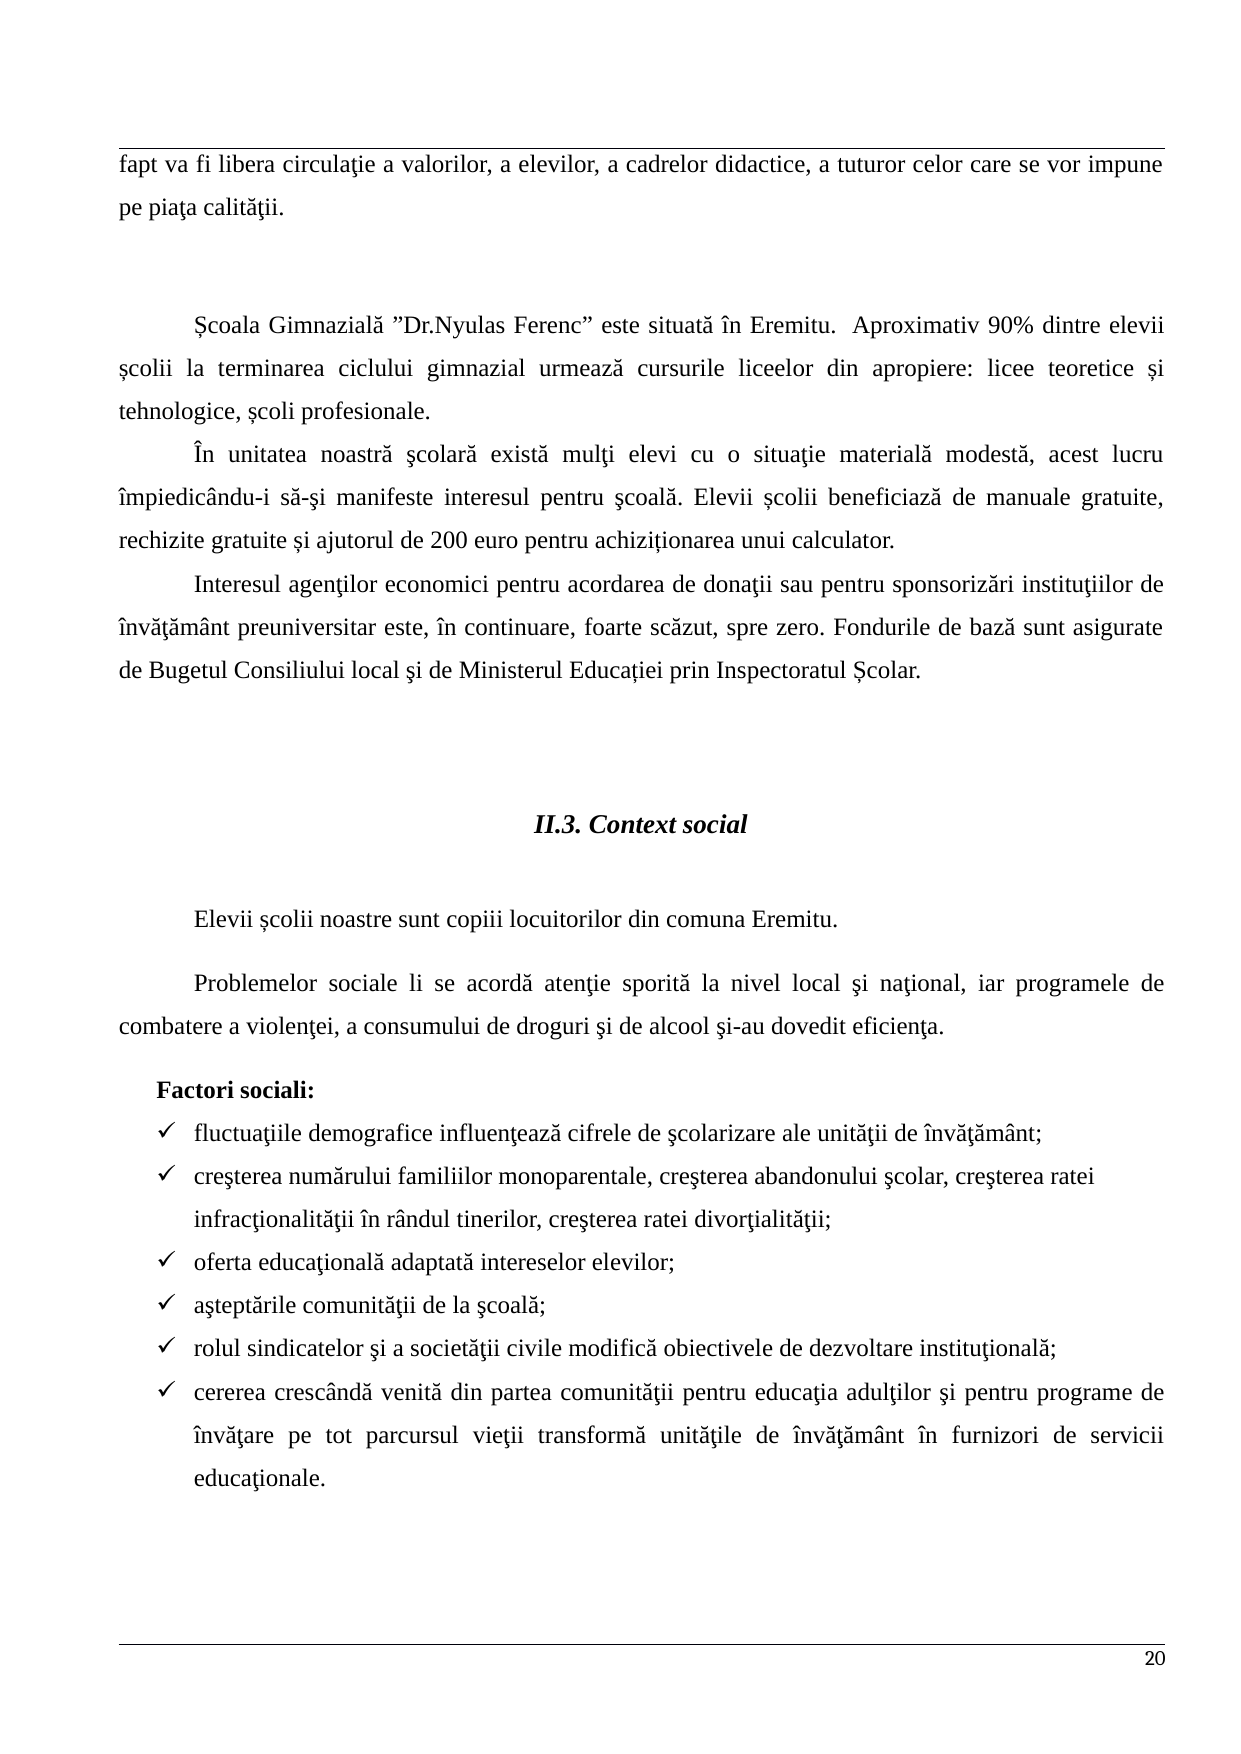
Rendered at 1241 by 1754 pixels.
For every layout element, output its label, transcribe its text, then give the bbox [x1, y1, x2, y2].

text În unitatea noastră şcolară există mulţi elevi cu o situaţie materială modestă, acest lucru împiedicându-i să-şi manifeste interesul pentru şcoală. Elevii școlii beneficiază de manuale gratuite, rechizite gratuite și ajutorul de 200 euro pentru achiziționarea unui calculator. [118, 439, 1165, 554]
list aşteptările comunităţii de la şcoală; [156, 1290, 1165, 1319]
list cererea crescândă venită din partea comunităţii pentru educaţia adulţilor şi pentru programe de învăţare pe tot parcursul vieţii transformă unităţile de învăţământ în furnizori de servicii educaţionale. [156, 1377, 1165, 1492]
list fluctuaţiile demografice influenţează cifrele de şcolarizare ale unităţii de învăţământ; [156, 1118, 1165, 1147]
text Interesul agenţilor economici pentru acordarea de donaţii sau pentru sponsorizări instituţiilor de învăţământ preuniversitar este, în continuare, foarte scăzut, spre zero. Fondurile de bază sunt asigurate de Bugetul Consiliului local şi de Ministerul Educației prin Inspectoratul Școlar. [118, 569, 1165, 684]
text Elevii școlii noastre sunt copiii locuitorilor din comuna Eremitu. [118, 904, 1165, 932]
subtitle II.3. Context social [118, 808, 1165, 839]
text fapt va fi libera circulaţie a valorilor, a elevilor, a cadrelor didactice, a tuturor celor care se vor impune pe piaţa calităţii. [118, 149, 1165, 221]
subtitle Factori sociali: [118, 1075, 1165, 1103]
list rolul sindicatelor şi a societăţii civile modifică obiectivele de dezvoltare instituţională; [156, 1333, 1165, 1362]
text Problemelor sociale li se acordă atenţie sporită la nivel local şi naţional, iar programele de combatere a violenţei, a consumului de droguri şi de alcool şi-au dovedit eficienţa. [118, 968, 1165, 1039]
list creşterea numărului familiilor monoparentale, creşterea abandonului şcolar, creşterea ratei [156, 1161, 1165, 1190]
text Școala Gimnazială ”Dr.Nyulas Ferenc” este situată în Eremitu. Aproximativ 90% dintre elevii școlii la terminarea ciclului gimnazial urmează cursurile liceelor din apropiere: licee teoretice și tehnologice, școli profesionale. [118, 310, 1165, 425]
text infracţionalităţii în rândul tinerilor, creşterea ratei divorţialităţii; [193, 1204, 1165, 1233]
list oferta educaţională adaptată intereselor elevilor; [156, 1247, 1165, 1276]
